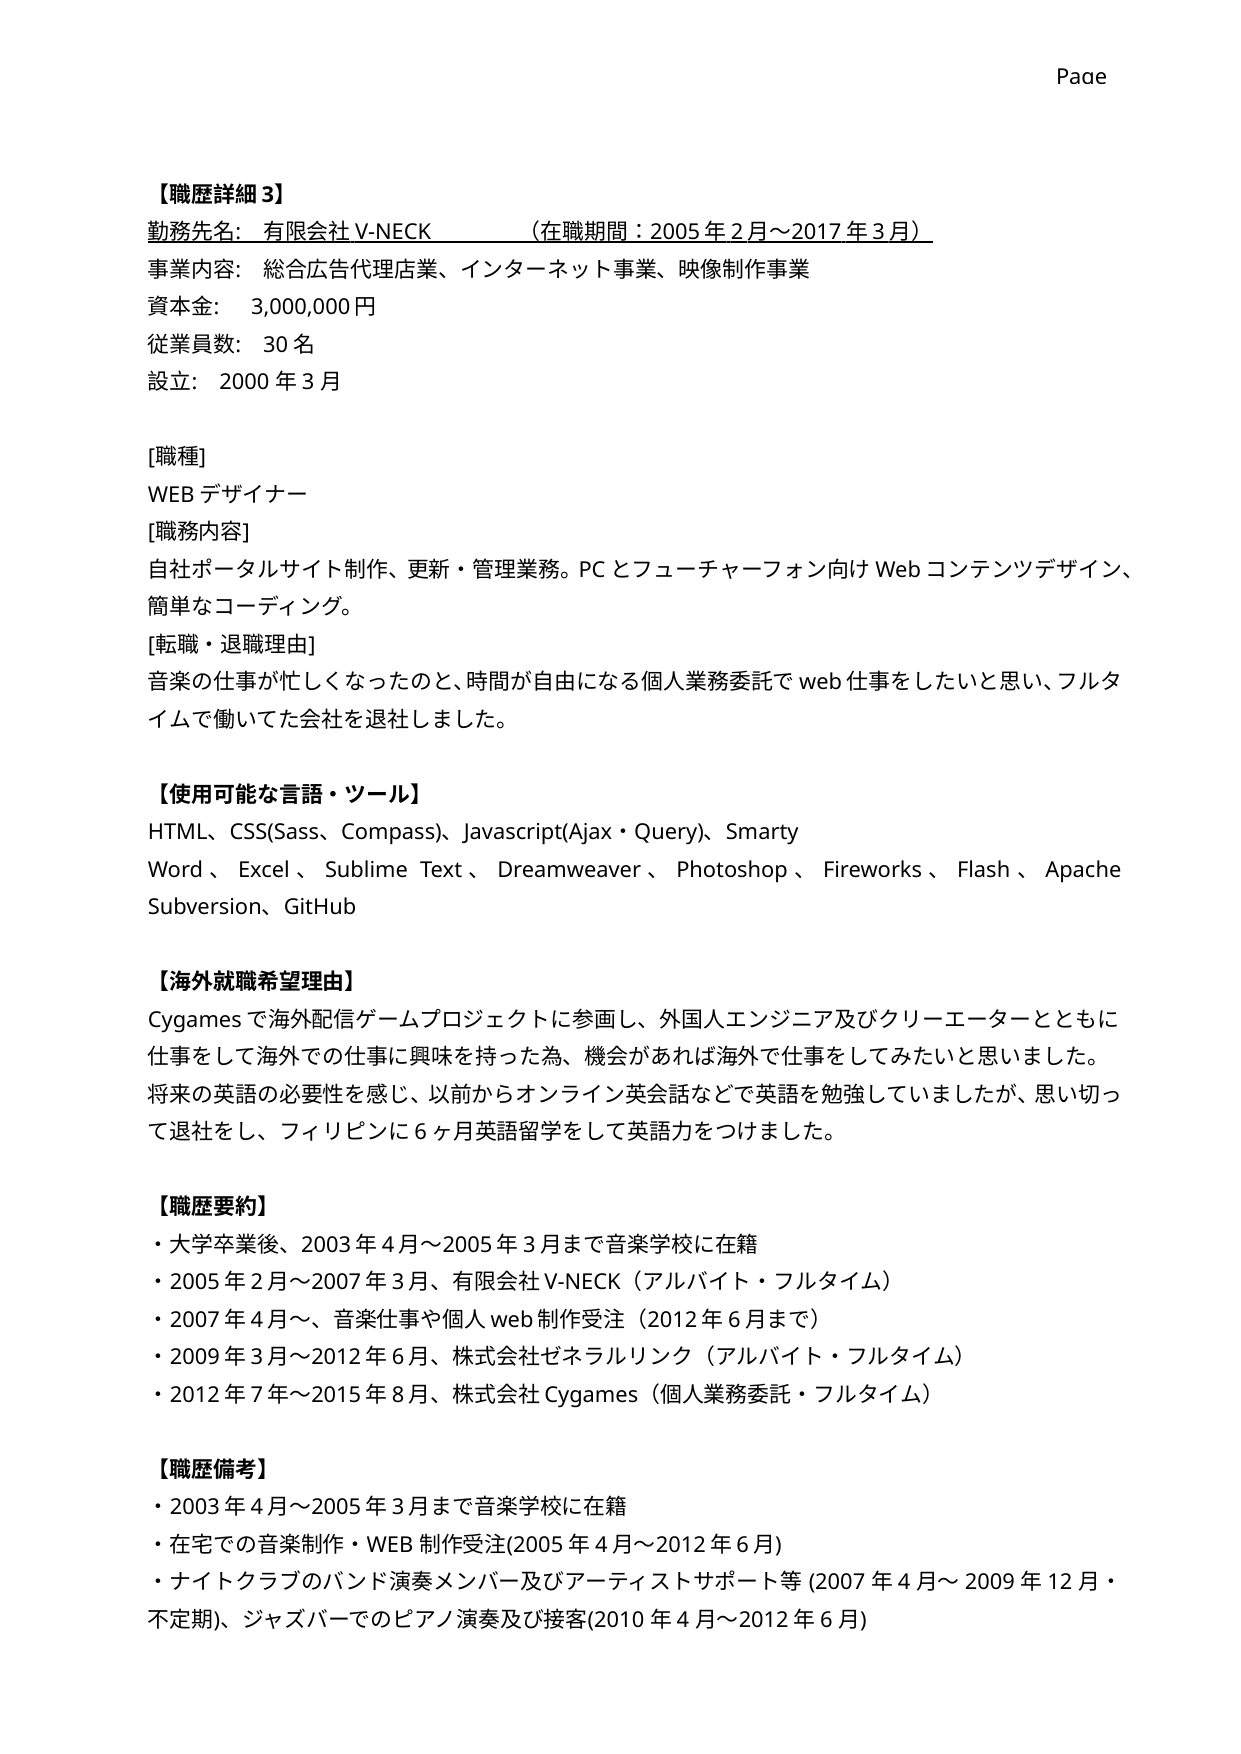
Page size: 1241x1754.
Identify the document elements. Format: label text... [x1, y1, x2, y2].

text ・2007年4月〜、音楽仕事や個人web制作受注（2012年6月まで） [148, 1299, 1122, 1336]
text 自社ポータルサイト制作、更新・管理業務。PCとフューチャーフォン向けWebコンテンツデザイン、簡単なコーディング。 [148, 549, 1122, 624]
text 勤務先名: 有限会社V-NECK （在職期間：2005年2月～2017年3月） [148, 211, 1122, 249]
text WEBデザイナー [148, 474, 1122, 511]
text 【使用可能な言語・ツール】 [148, 774, 1122, 811]
text 将来の英語の必要性を感じ、以前からオンライン英会話などで英語を勉強していましたが、思い切って退社をし、フィリピンに6ヶ月英語留学をして英語力をつけました。 [148, 1074, 1122, 1149]
text [職種] [148, 436, 1122, 474]
text 【職歴備考】 [148, 1449, 1122, 1486]
text 【職歴詳細3】 [148, 174, 1122, 211]
text [職務内容] [148, 511, 1122, 549]
text 設立: 2000 年 3 月 [148, 361, 1122, 399]
text Cygamesで海外配信ゲームプロジェクトに参画し、外国人エンジニア及びクリーエーターとともに仕事をして海外での仕事に興味を持った為、機会があれば海外で仕事をしてみたいと思いました。 [148, 999, 1122, 1074]
text 【海外就職希望理由】 [148, 961, 1122, 999]
text 事業内容: 総合広告代理店業、インターネット事業、映像制作事業 [148, 249, 1122, 286]
text 音楽の仕事が忙しくなったのと、時間が自由になる個人業務委託でweb仕事をしたいと思い、フルタイムで働いてた会社を退社しました。 [148, 661, 1122, 736]
text Word、Excel、Sublime Text、Dreamweaver、Photoshop、Fireworks、Flash、Apache Subversion、GitHub [148, 849, 1122, 924]
text [転職・退職理由] [148, 624, 1122, 661]
text ・2009年3月〜2012年6月、株式会社ゼネラルリンク（アルバイト・フルタイム） [148, 1336, 1122, 1374]
text ・2005年2月〜2007年3月、有限会社V-NECK（アルバイト・フルタイム） [148, 1261, 1122, 1299]
text ・大学卒業後、2003年4月〜2005年3月まで音楽学校に在籍 [148, 1224, 1122, 1261]
text ・ナイトクラブのバンド演奏メンバー及びアーティストサポート等 (2007 年 4 月〜 2009 年 12 月・不定期)、ジャズバーでのピアノ演奏及び接客(2010 年 4 月〜2012年 6 月) [148, 1561, 1122, 1636]
text ・在宅での音楽制作・WEB 制作受注(2005 年4月〜2012年6月) [148, 1524, 1122, 1561]
text 資本金: 3,000,000円 [148, 286, 1122, 324]
text HTML、CSS(Sass、Compass)、Javascript(Ajax・Query)、Smarty [148, 811, 1122, 849]
text 従業員数: 30 名 [148, 324, 1122, 361]
text ・2003年4月〜2005年3月まで音楽学校に在籍 [148, 1486, 1122, 1524]
text 【職歴要約】 [148, 1186, 1122, 1224]
text ・2012年7年〜2015年8月、株式会社Cygames（個人業務委託・フルタイム） [148, 1374, 1122, 1411]
